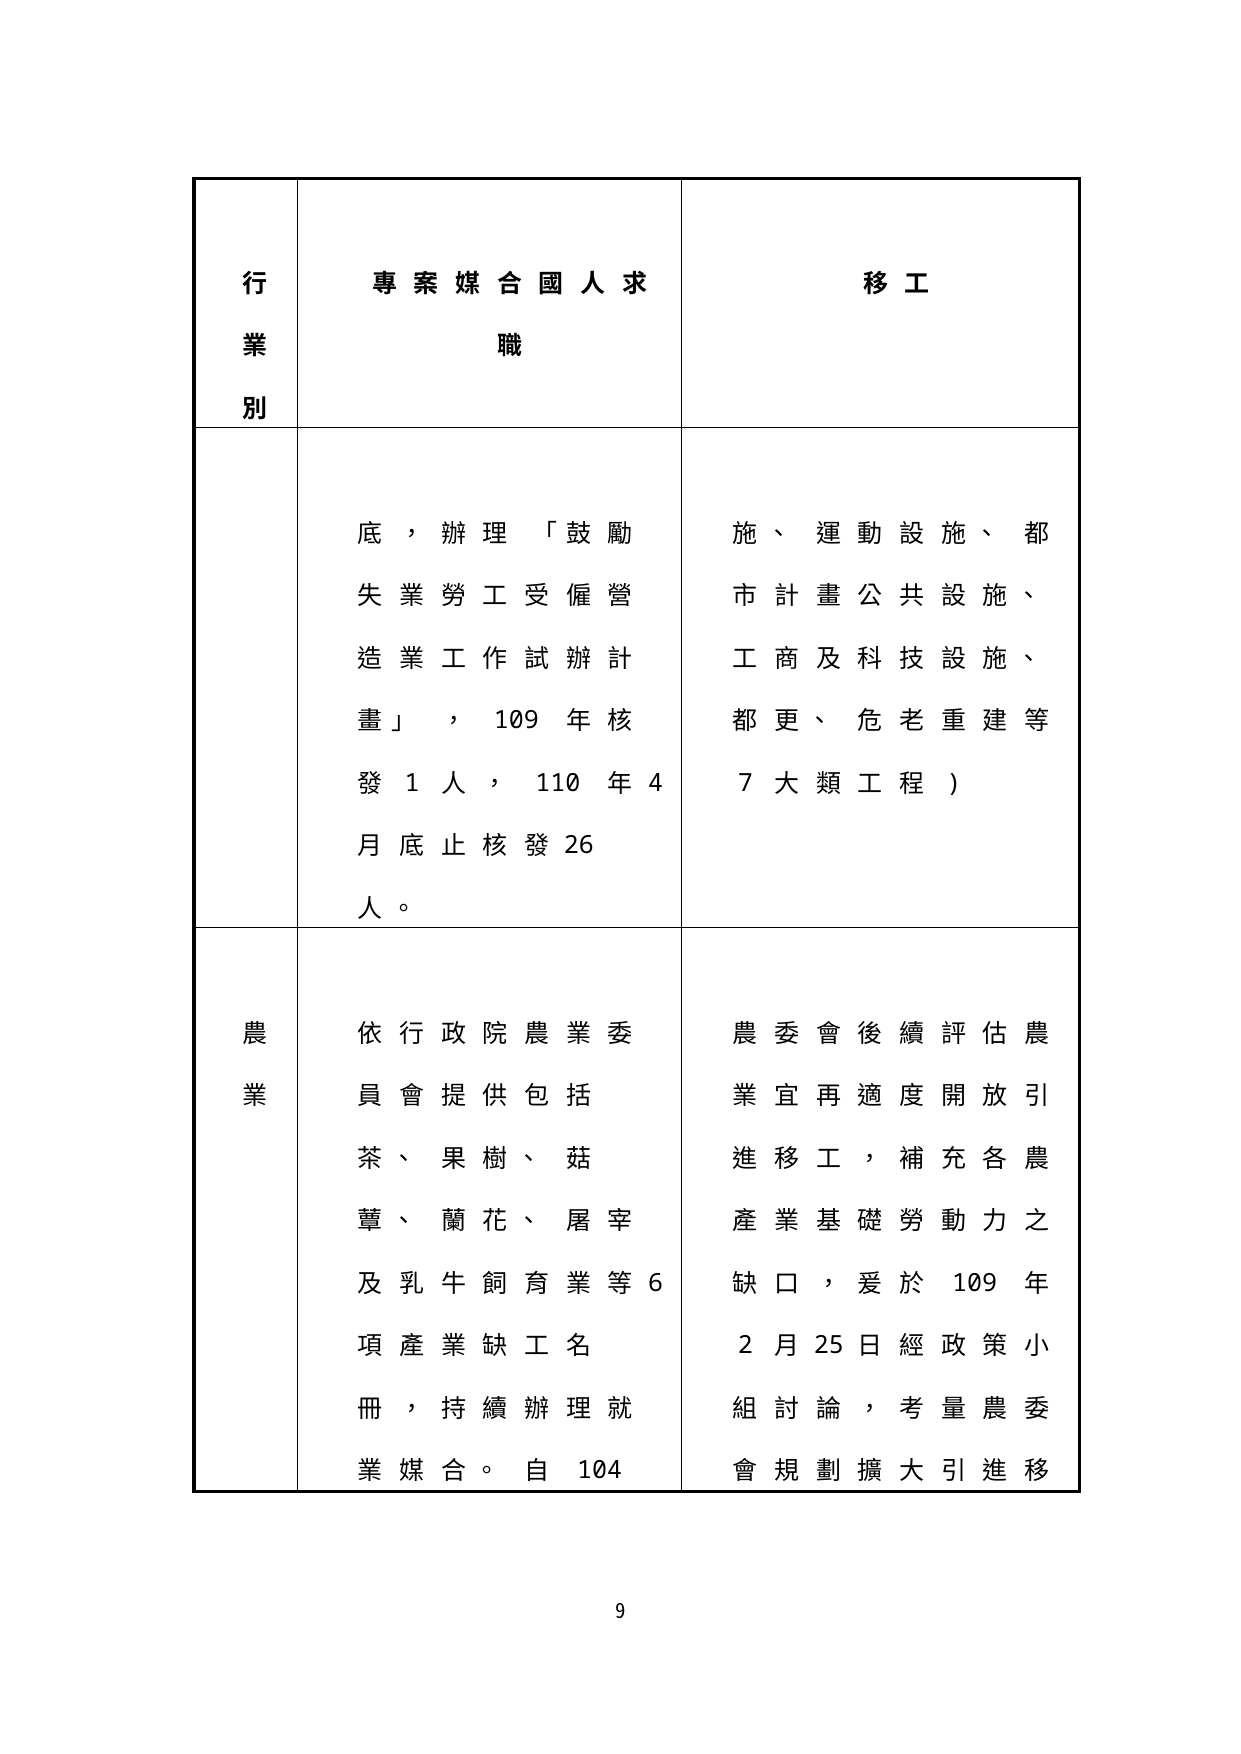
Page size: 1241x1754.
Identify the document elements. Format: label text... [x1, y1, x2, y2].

table_cell 底，辦理「鼓勵失業勞工受僱營造業工作試辦計畫」，109年核發1人，110年4月底止核發26人。 [298, 428, 681, 927]
table_header 專案媒合國人求職 [298, 180, 681, 427]
table_header 移工 [682, 180, 1078, 427]
table_cell [196, 428, 297, 927]
table_cell 施、運動設施、都市計畫公共設施、工商及科技設施、都更、危老重建等7大類工程) [682, 428, 1078, 927]
table_header 行業別 [196, 180, 297, 427]
table_cell 農委會後續評估農業宜再適度開放引進移工，補充各農產業基礎勞動力之缺口，爰於109年2月25日經政策小組討論，考量農委會規劃擴大引進移 [682, 928, 1078, 1490]
table_cell 農業 [196, 928, 297, 1490]
table_cell 依行政院農業委員會提供包括茶、果樹、菇蕈、蘭花、屠宰及乳牛飼育業等6項產業缺工名冊，持續辦理就業媒合。自104 [298, 928, 681, 1490]
